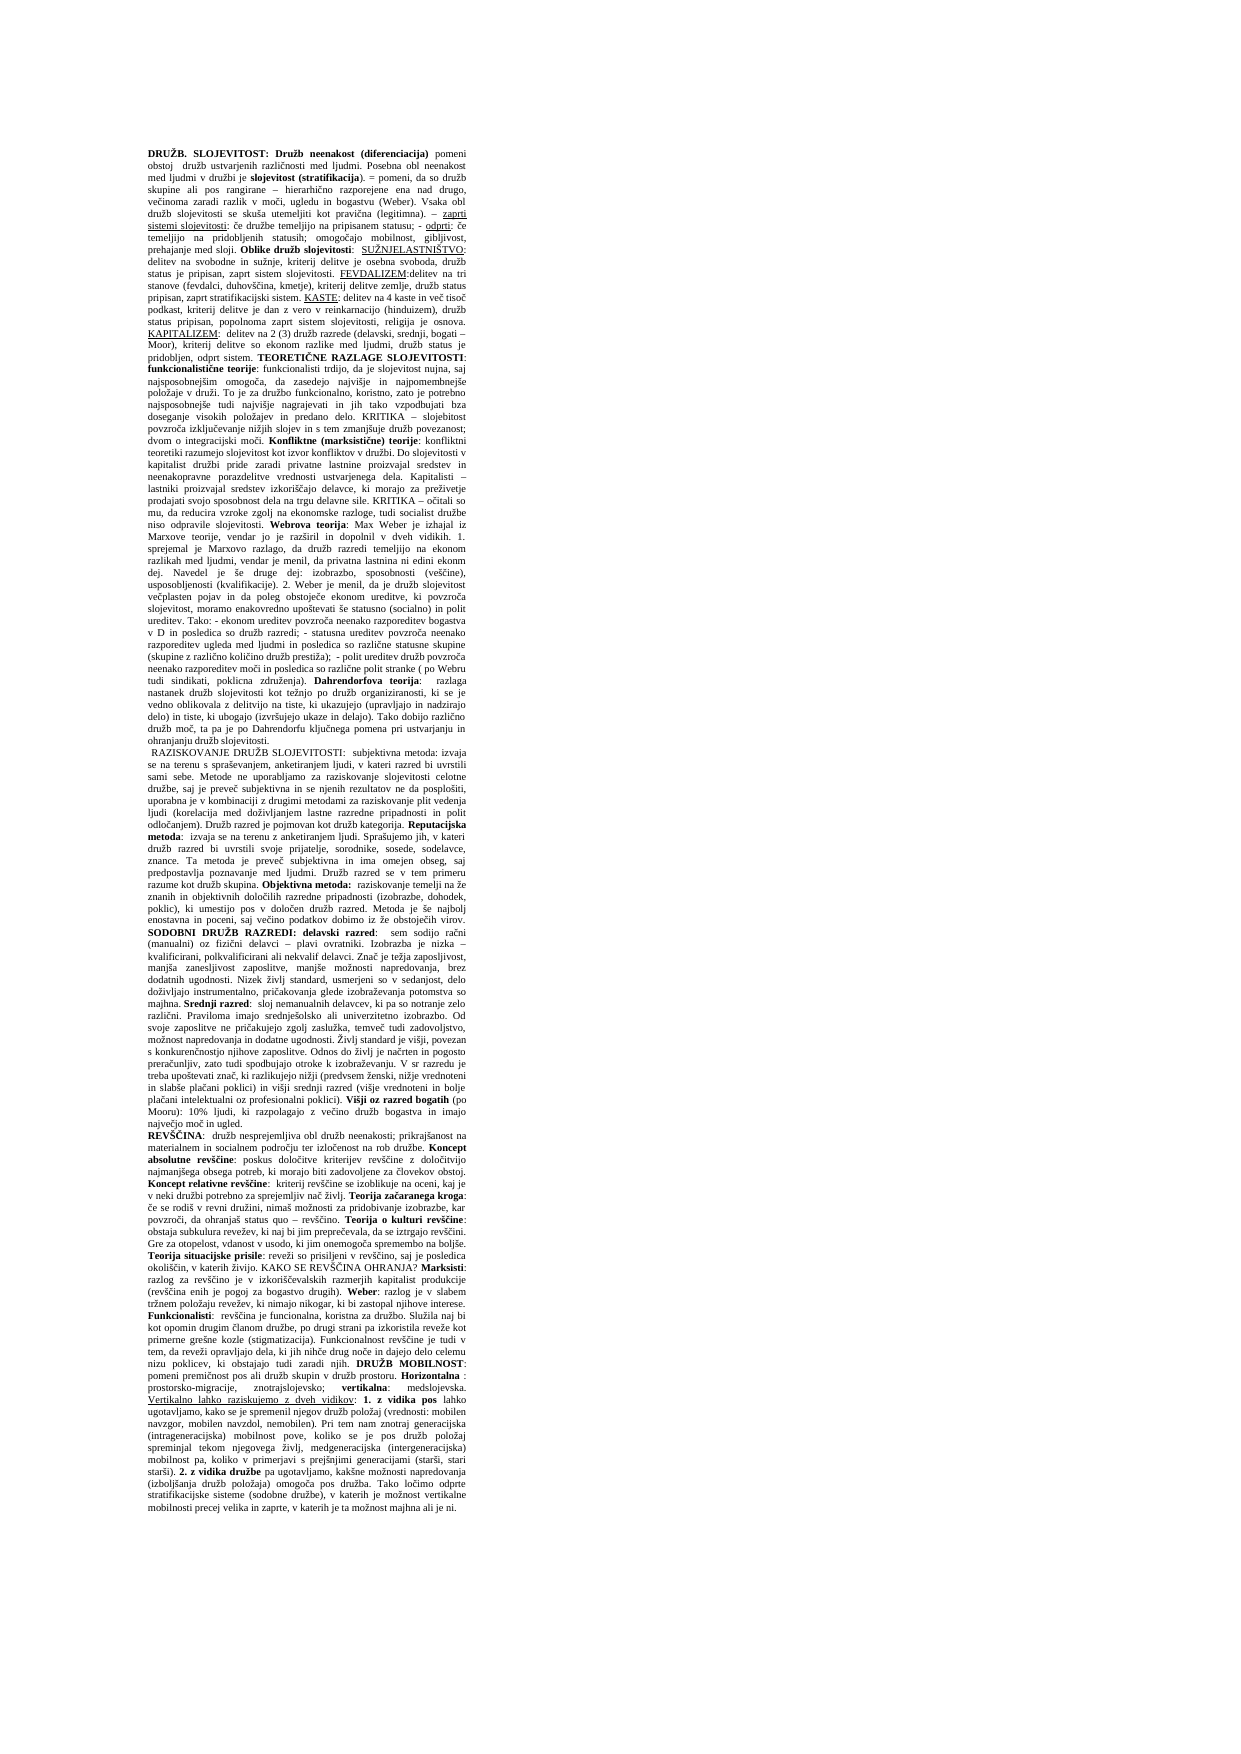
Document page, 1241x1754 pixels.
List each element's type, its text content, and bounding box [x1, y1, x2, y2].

text RAZISKOVANJE DRUŽB SLOJEVITOSTI: subjektivna metoda: izvaja se na terenu s spraševanjem, anketiranjem ljudi, v kateri razred bi uvrstili sami sebe. Metode ne uporabljamo za raziskovanje slojevitosti celotne družbe, saj je preveč subjektivna in se njenih rezultatov ne da posplošiti, uporabna je v kombinaciji z drugimi metodami za raziskovanje plit vedenja ljudi (korelacija med doživljanjem lastne razredne pripadnosti in polit odločanjem). Družb razred je pojmovan kot družb kategorija. Reputacijska metoda: izvaja se na terenu z anketiranjem ljudi. Sprašujemo jih, v kateri družb razred bi uvrstili svoje prijatelje, sorodnike, sosede, sodelavce, znance. Ta metoda je preveč subjektivna in ima omejen obseg, saj predpostavlja poznavanje med ljudmi. Družb razred se v tem primeru razume kot družb skupina. Objektivna metoda: raziskovanje temelji na že znanih in objektivnih določilih razredne pripadnosti (izobrazbe, dohodek, poklic), ki umestijo pos v določen družb razred. Metoda je še najbolj enostavna in poceni, saj večino podatkov dobimo iz že obstoječih virov. SODOBNI DRUŽB RAZREDI: delavski razred: sem sodijo račni (manualni) oz fizični delavci – plavi ovratniki. Izobrazba je nizka – kvalificirani, polkvalificirani ali nekvalif delavci. Znač je težja zaposljivost, manjša zanesljivost zaposlitve, manjše možnosti napredovanja, brez dodatnih ugodnosti. Nizek življ standard, usmerjeni so v sedanjost, delo doživljajo instrumentalno, pričakovanja glede izobraževanja potomstva so majhna. Srednji razred: sloj nemanualnih delavcev, ki pa so notranje zelo različni. Praviloma imajo srednješolsko ali univerzitetno izobrazbo. Od svoje zaposlitve ne pričakujejo zgolj zaslužka, temveč tudi zadovoljstvo, možnost napredovanja in dodatne ugodnosti. Življ standard je višji, povezan s konkurenčnostjo njihove zaposlitve. Odnos do življ je načrten in pogosto preračunljiv, zato tudi spodbujajo otroke k izobraževanju. V sr razredu je treba upoštevati znač, ki razlikujejo nižji (predvsem ženski, nižje vrednoteni in slabše plačani poklici) in višji srednji razred (višje vrednoteni in bolje plačani intelektualni oz profesionalni poklici). Višji oz razred bogatih (po Mooru): 10% ljudi, ki razpolagajo z večino družb bogastva in imajo največjo moč in ugled. [148, 747, 466, 1130]
text DRUŽB. SLOJEVITOST: Družb neenakost (diferenciacija) pomeni obstoj družb ustvarjenih različnosti med ljudmi. Posebna obl neenakost med ljudmi v družbi je slojevitost (stratifikacija). = pomeni, da so družb skupine ali pos rangirane – hierarhično razporejene ena nad drugo, večinoma zaradi razlik v moči, ugledu in bogastvu (Weber). Vsaka obl družb slojevitosti se skuša utemeljiti kot pravična (legitimna). – zaprti sistemi slojevitosti: če družbe temeljijo na pripisanem statusu; - odprti: če temeljijo na pridobljenih statusih; omogočajo mobilnost, gibljivost, prehajanje med sloji. Oblike družb slojevitosti: SUŽNJELASTNIŠTVO: delitev na svobodne in sužnje, kriterij delitve je osebna svoboda, družb status je pripisan, zaprt sistem slojevitosti. FEVDALIZEM:delitev na tri stanove (fevdalci, duhovščina, kmetje), kriterij delitve zemlje, družb status pripisan, zaprt stratifikacijski sistem. KASTE: delitev na 4 kaste in več tisoč podkast, kriterij delitve je dan z vero v reinkarnacijo (hinduizem), družb status pripisan, popolnoma zaprt sistem slojevitosti, religija je osnova. KAPITALIZEM: delitev na 2 (3) družb razrede (delavski, srednji, bogati – Moor), kriterij delitve so ekonom razlike med ljudmi, družb status je pridobljen, odprt sistem. TEORETIČNE RAZLAGE SLOJEVITOSTI: funkcionalistične teorije: funkcionalisti trdijo, da je slojevitost nujna, saj najsposobnejšim omogoča, da zasedejo najvišje in najpomembnejše položaje v druži. To je za družbo funkcionalno, koristno, zato je potrebno najsposobnejše tudi najvišje nagrajevati in jih tako vzpodbujati bza doseganje visokih položajev in predano delo. KRITIKA – slojebitost povzroča izključevanje nižjih slojev in s tem zmanjšuje družb povezanost; dvom o integracijski moči. Konfliktne (marksistične) teorije: konfliktni teoretiki razumejo slojevitost kot izvor konfliktov v družbi. Do slojevitosti v kapitalist družbi pride zaradi privatne lastnine proizvajal sredstev in neenakopravne porazdelitve vrednosti ustvarjenega dela. Kapitalisti – lastniki proizvajal sredstev izkoriščajo delavce, ki morajo za preživetje prodajati svojo sposobnost dela na trgu delavne sile. KRITIKA – očitali so mu, da reducira vzroke zgolj na ekonomske razloge, tudi socialist družbe niso odpravile slojevitosti. Webrova teorija: Max Weber je izhajal iz Marxove teorije, vendar jo je razširil in dopolnil v dveh vidikih. 1. sprejemal je Marxovo razlago, da družb razredi temeljijo na ekonom razlikah med ljudmi, vendar je menil, da privatna lastnina ni edini ekonm dej. Navedel je še druge dej: izobrazbo, sposobnosti (veščine), usposobljenosti (kvalifikacije). 2. Weber je menil, da je družb slojevitost večplasten pojav in da poleg obstoječe ekonom ureditve, ki povzroča slojevitost, moramo enakovredno upoštevati še statusno (socialno) in polit ureditev. Tako: - ekonom ureditev povzroča neenako razporeditev bogastva v D in posledica so družb razredi; - statusna ureditev povzroča neenako razporeditev ugleda med ljudmi in posledica so različne statusne skupine (skupine z različno količino družb prestiža); - polit ureditev družb povzroča neenako razporeditev moči in posledica so različne polit stranke ( po Webru tudi sindikati, poklicna združenja). Dahrendorfova teorija: razlaga nastanek družb slojevitosti kot težnjo po družb organiziranosti, ki se je vedno oblikovala z delitvijo na tiste, ki ukazujejo (upravljajo in nadzirajo delo) in tiste, ki ubogajo (izvršujejo ukaze in delajo). Tako dobijo različno družb moč, ta pa je po Dahrendorfu ključnega pomena pri ustvarjanju in ohranjanju družb slojevitosti. [148, 148, 466, 747]
text REVŠČINA: družb nesprejemljiva obl družb neenakosti; prikrajšanost na materialnem in socialnem področju ter izločenost na rob družbe. Koncept absolutne revščine: poskus določitve kriterijev revščine z določitvijo najmanjšega obsega potreb, ki morajo biti zadovoljene za človekov obstoj. Koncept relativne revščine: kriterij revščine se izoblikuje na oceni, kaj je v neki družbi potrebno za sprejemljiv nač življ. Teorija začaranega kroga: če se rodiš v revni družini, nimaš možnosti za pridobivanje izobrazbe, kar povzroči, da ohranjaš status quo – revščino. Teorija o kulturi revščine: obstaja subkulura revežev, ki naj bi jim preprečevala, da se iztrgajo revščini. Gre za otopelost, vdanost v usodo, ki jim onemogoča spremembo na boljše. Teorija situacijske prisile: reveži so prisiljeni v revščino, saj je posledica okoliščin, v katerih živijo. KAKO SE REVŠČINA OHRANJA? Marksisti: razlog za revščino je v izkoriščevalskih razmerjih kapitalist produkcije (revščina enih je pogoj za bogastvo drugih). Weber: razlog je v slabem tržnem položaju revežev, ki nimajo nikogar, ki bi zastopal njihove interese. Funkcionalisti: revščina je funcionalna, koristna za družbo. Služila naj bi kot opomin drugim članom družbe, po drugi strani pa izkoristila reveže kot primerne grešne kozle (stigmatizacija). Funkcionalnost revščine je tudi v tem, da reveži opravljajo dela, ki jih nihče drug noče in dajejo delo celemu nizu poklicev, ki obstajajo tudi zaradi njih. DRUŽB MOBILNOST: pomeni premičnost pos ali družb skupin v družb prostoru. Horizontalna : prostorsko-migracije, znotrajslojevsko; vertikalna: medslojevska. Vertikalno lahko raziskujemo z dveh vidikov: 1. z vidika pos lahko ugotavljamo, kako se je spremenil njegov družb položaj (vrednosti: mobilen navzgor, mobilen navzdol, nemobilen). Pri tem nam znotraj generacijska (intrageneracijska) mobilnost pove, koliko se je pos družb položaj spreminjal tekom njegovega življ, medgeneracijska (intergeneracijska) mobilnost pa, koliko v primerjavi s prejšnjimi generacijami (starši, stari starši). 2. z vidika družbe pa ugotavljamo, kakšne možnosti napredovanja (izboljšanja družb položaja) omogoča pos družba. Tako ločimo odprte stratifikacijske sisteme (sodobne družbe), v katerih je možnost vertikalne mobilnosti precej velika in zaprte, v katerih je ta možnost majhna ali je ni. [148, 1130, 466, 1513]
